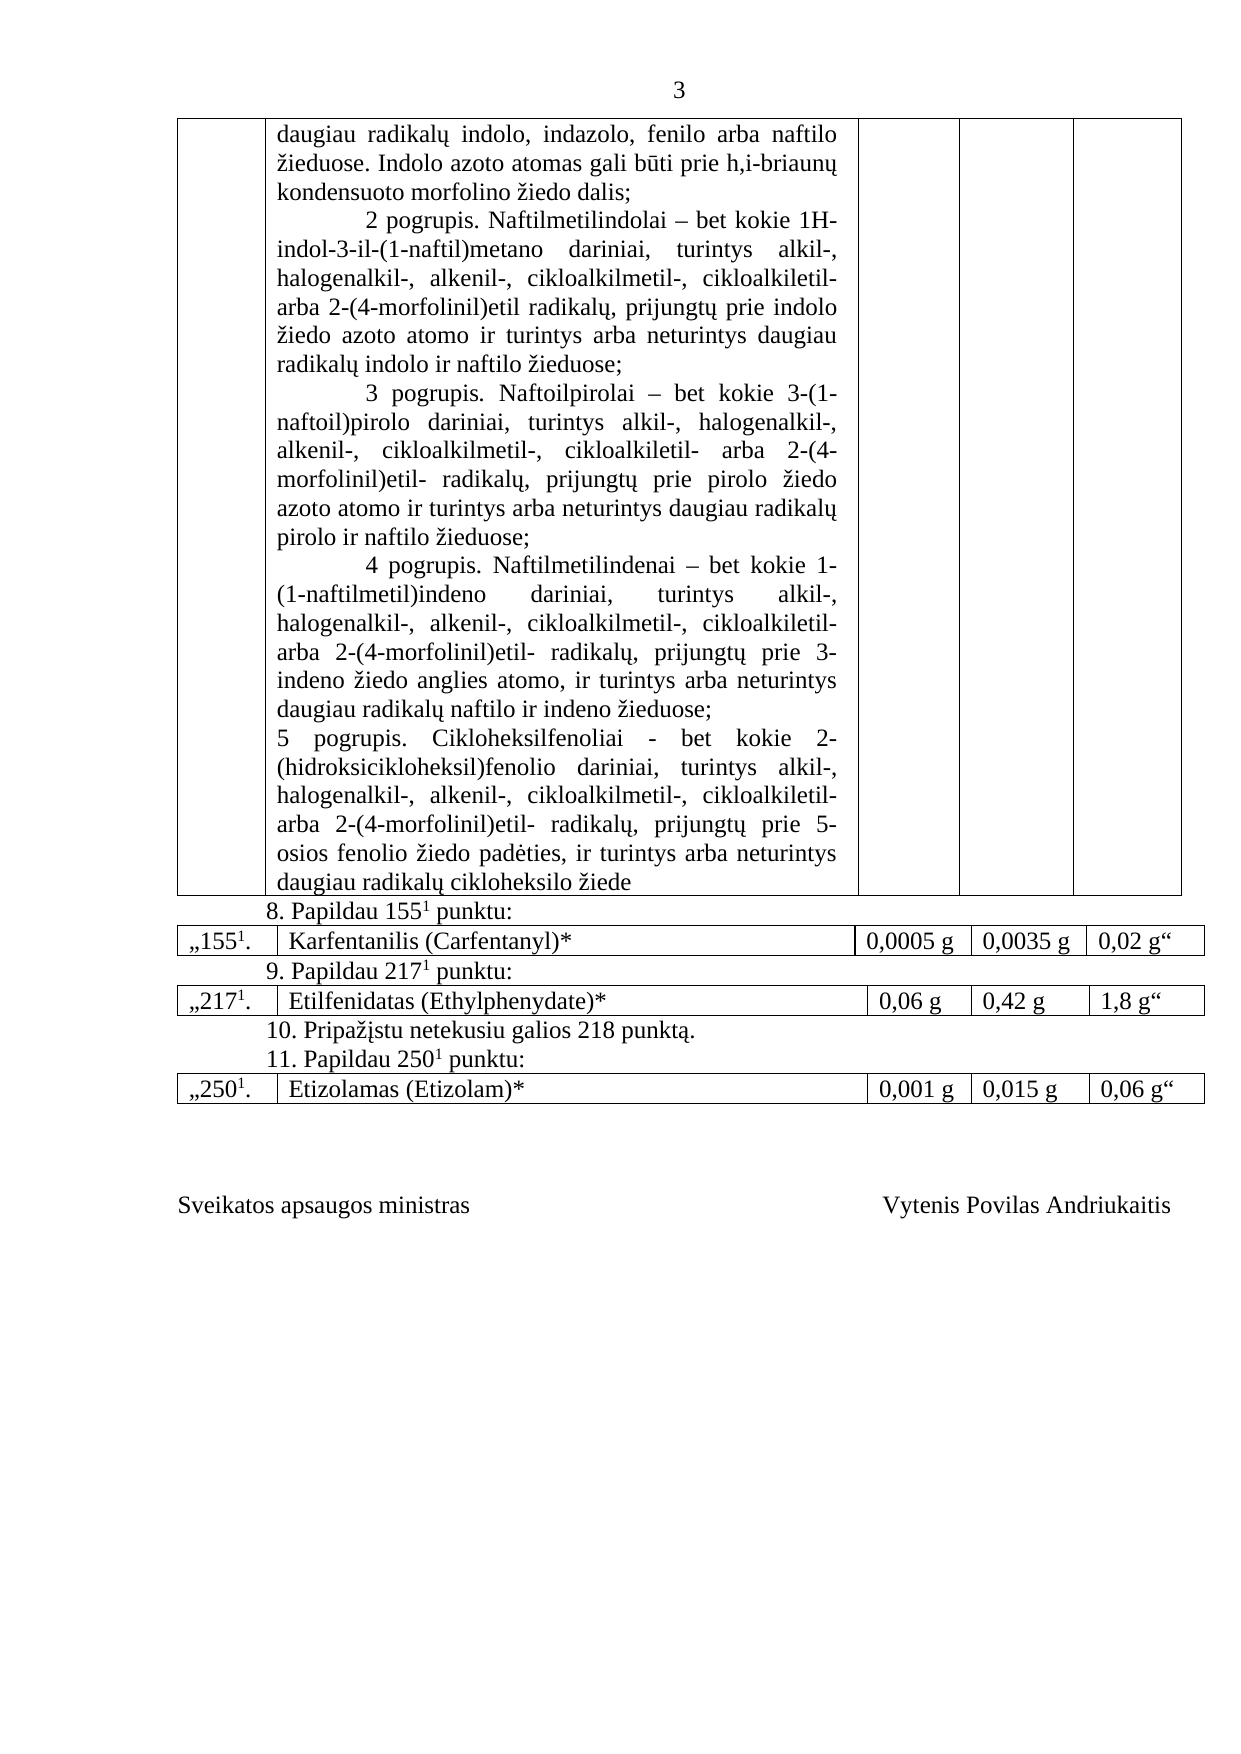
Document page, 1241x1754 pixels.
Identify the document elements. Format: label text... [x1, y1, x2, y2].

text 8. Papildau 1551 punktu: [177, 896, 1181, 925]
table_header „2501. [178, 1074, 277, 1103]
table_header 0,0035 g [972, 926, 1086, 955]
table_header „2171. [178, 986, 277, 1014]
table_header [178, 119, 265, 895]
table_header 0,06 g [868, 986, 971, 1014]
text Sveikatos apsaugos ministras Vytenis Povilas Andriukaitis [177, 1190, 1181, 1219]
table_header Etilfenidatas (Ethylphenydate)* [278, 986, 867, 1014]
table_header daugiau radikalų indolo, indazolo, fenilo arba naftilo žieduose. Indolo azoto atomas gali būti prie h,i-briaunų kondensuoto morfolino žiedo dalis; 2 pogrupis. Naftilmetilindolai – bet kokie 1H-indol-3-il-(1-naftil)metano dariniai, turintys alkil-, halogenalkil-, alkenil-, cikloalkilmetil-, cikloalkiletil- arba 2-(4-morfolinil)etil radikalų, prijungtų prie indolo žiedo azoto atomo ir turintys arba neturintys daugiau radikalų indolo ir naftilo žieduose; 3 pogrupis. Naftoilpirolai – bet kokie 3-(1-naftoil)pirolo dariniai, turintys alkil-, halogenalkil-, alkenil-, cikloalkilmetil-, cikloalkiletil- arba 2-(4-morfolinil)etil- radikalų, prijungtų prie pirolo žiedo azoto atomo ir turintys arba neturintys daugiau radikalų pirolo ir naftilo žieduose; 4 pogrupis. Naftilmetilindenai – bet kokie 1-(1-naftilmetil)indeno dariniai, turintys alkil-, halogenalkil-, alkenil-, cikloalkilmetil-, cikloalkiletil- arba 2-(4-morfolinil)etil- radikalų, prijungtų prie 3-indeno žiedo anglies atomo, ir turintys arba neturintys daugiau radikalų naftilo ir indeno žieduose; 5 pogrupis. Cikloheksilfenoliai - bet kokie 2-(hidroksicikloheksil)fenolio dariniai, turintys alkil-, halogenalkil-, alkenil-, cikloalkilmetil-, cikloalkiletil- arba 2-(4-morfolinil)etil- radikalų, prijungtų prie 5-osios fenolio žiedo padėties, ir turintys arba neturintys daugiau radikalų cikloheksilo žiede [266, 119, 858, 895]
table_header 0,06 g“ [1090, 1074, 1204, 1103]
table_header [1074, 119, 1181, 895]
table_header Karfentanilis (Carfentanyl)* [278, 926, 854, 955]
text 10. Pripažįstu netekusiu galios 218 punktą. [177, 1016, 1181, 1044]
table_header [859, 119, 959, 895]
text 9. Papildau 2171 punktu: [177, 956, 1181, 985]
table_header 0,001 g [868, 1074, 971, 1103]
table_header Etizolamas (Etizolam)* [278, 1074, 867, 1103]
table_header 0,0005 g [856, 926, 971, 955]
table_header 0,42 g [972, 986, 1089, 1014]
text 11. Papildau 2501 punktu: [177, 1044, 1181, 1073]
table_header „1551. [178, 926, 277, 955]
table_header 0,015 g [972, 1074, 1089, 1103]
table_header 1,8 g“ [1090, 986, 1204, 1014]
table_header 0,02 g“ [1087, 926, 1204, 955]
table_header [960, 119, 1073, 895]
